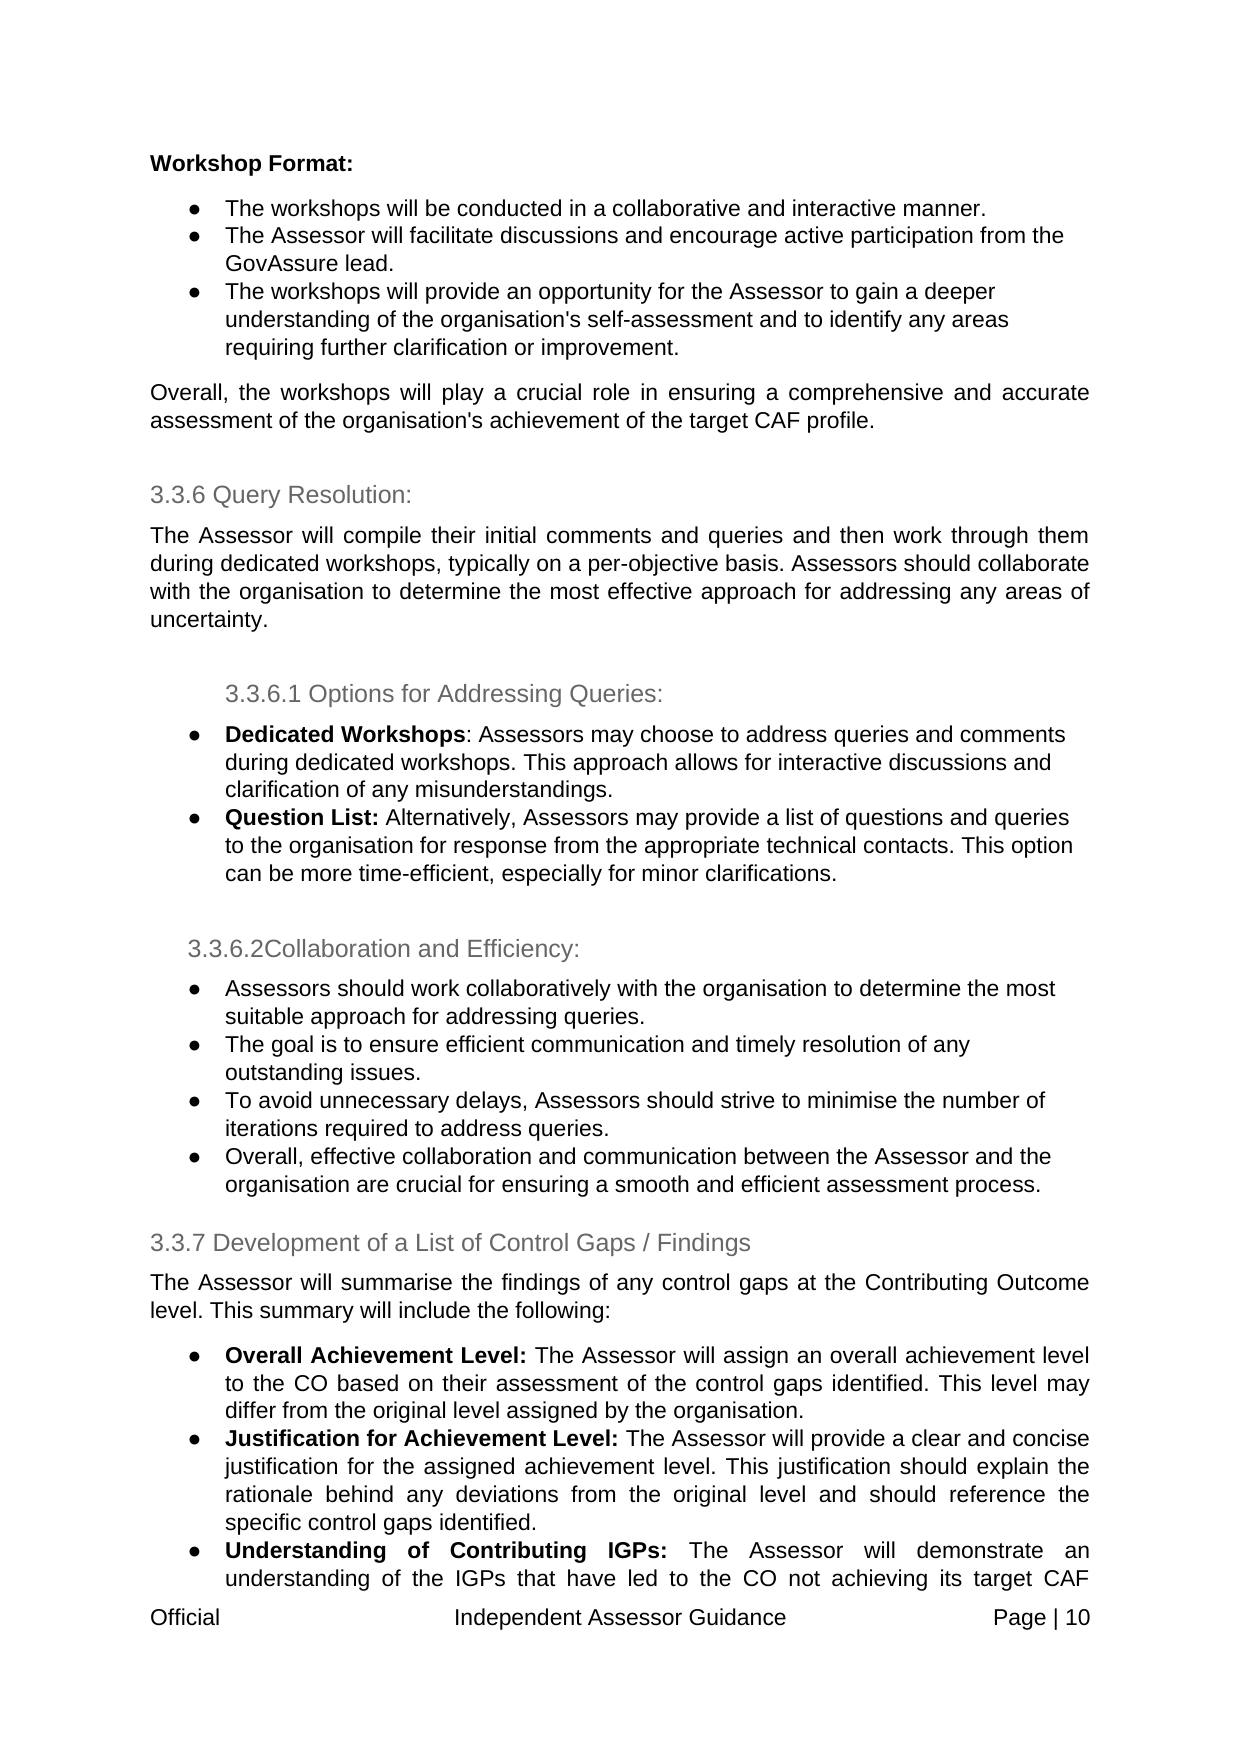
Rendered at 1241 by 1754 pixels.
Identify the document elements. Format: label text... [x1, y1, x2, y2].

list The goal is to ensure efficient communication and timely resolution of any outstanding issues. [187, 1031, 1091, 1085]
list The Assessor will facilitate discussions and encourage active participation from the GovAssure lead. [187, 222, 1091, 277]
list Justification for Achievement Level: The Assessor will provide a clear and concise justification for the assigned achievement level. This justification should explain the rationale behind any deviations from the original level and should reference the specific control gaps identified. [187, 1425, 1091, 1536]
list Assessors should work collaboratively with the organisation to determine the most suitable approach for addressing queries. [187, 975, 1091, 1029]
text The Assessor will summarise the findings of any control gaps at the Contributing Outcome level. This summary will include the following: [150, 1269, 1091, 1323]
subtitle 3.3.6.1 Options for Addressing Queries: [225, 679, 1091, 708]
subtitle 3.3.6.2Collaboration and Efficiency: [187, 934, 1091, 963]
text Workshop Format: [150, 150, 1091, 176]
list The workshops will provide an opportunity for the Assessor to gain a deeper understanding of the organisation's self-assessment and to identify any areas requiring further clarification or improvement. [187, 278, 1091, 361]
list Dedicated Workshops: Assessors may choose to address queries and comments during dedicated workshops. This approach allows for interactive discussions and clarification of any misunderstandings. [187, 721, 1091, 803]
text Overall, the workshops will play a crucial role in ensuring a comprehensive and accurate assessment of the organisation's achievement of the target CAF profile. [150, 379, 1091, 433]
list Understanding of Contributing IGPs: The Assessor will demonstrate an understanding of the IGPs that have led to the CO not achieving its target CAF [187, 1537, 1091, 1591]
list The workshops will be conducted in a collaborative and interactive manner. [187, 194, 1091, 221]
subtitle 3.3.6 Query Resolution: [150, 480, 1091, 509]
text The Assessor will compile their initial comments and queries and then work through them during dedicated workshops, typically on a per-objective basis. Assessors should collaborate with the organisation to determine the most effective approach for addressing any areas of uncertainty. [150, 522, 1091, 632]
list Overall, effective collaboration and communication between the Assessor and the organisation are crucial for ensuring a smooth and efficient assessment process. [187, 1143, 1091, 1197]
list Question List: Alternatively, Assessors may provide a list of questions and queries to the organisation for response from the appropriate technical contacts. This option can be more time-efficient, especially for minor clarifications. [187, 804, 1091, 887]
subtitle 3.3.7 Development of a List of Control Gaps / Findings [150, 1228, 1091, 1257]
list Overall Achievement Level: The Assessor will assign an overall achievement level to the CO based on their assessment of the control gaps identified. This level may differ from the original level assigned by the organisation. [187, 1342, 1091, 1424]
list To avoid unnecessary delays, Assessors should strive to minimise the number of iterations required to address queries. [187, 1087, 1091, 1141]
